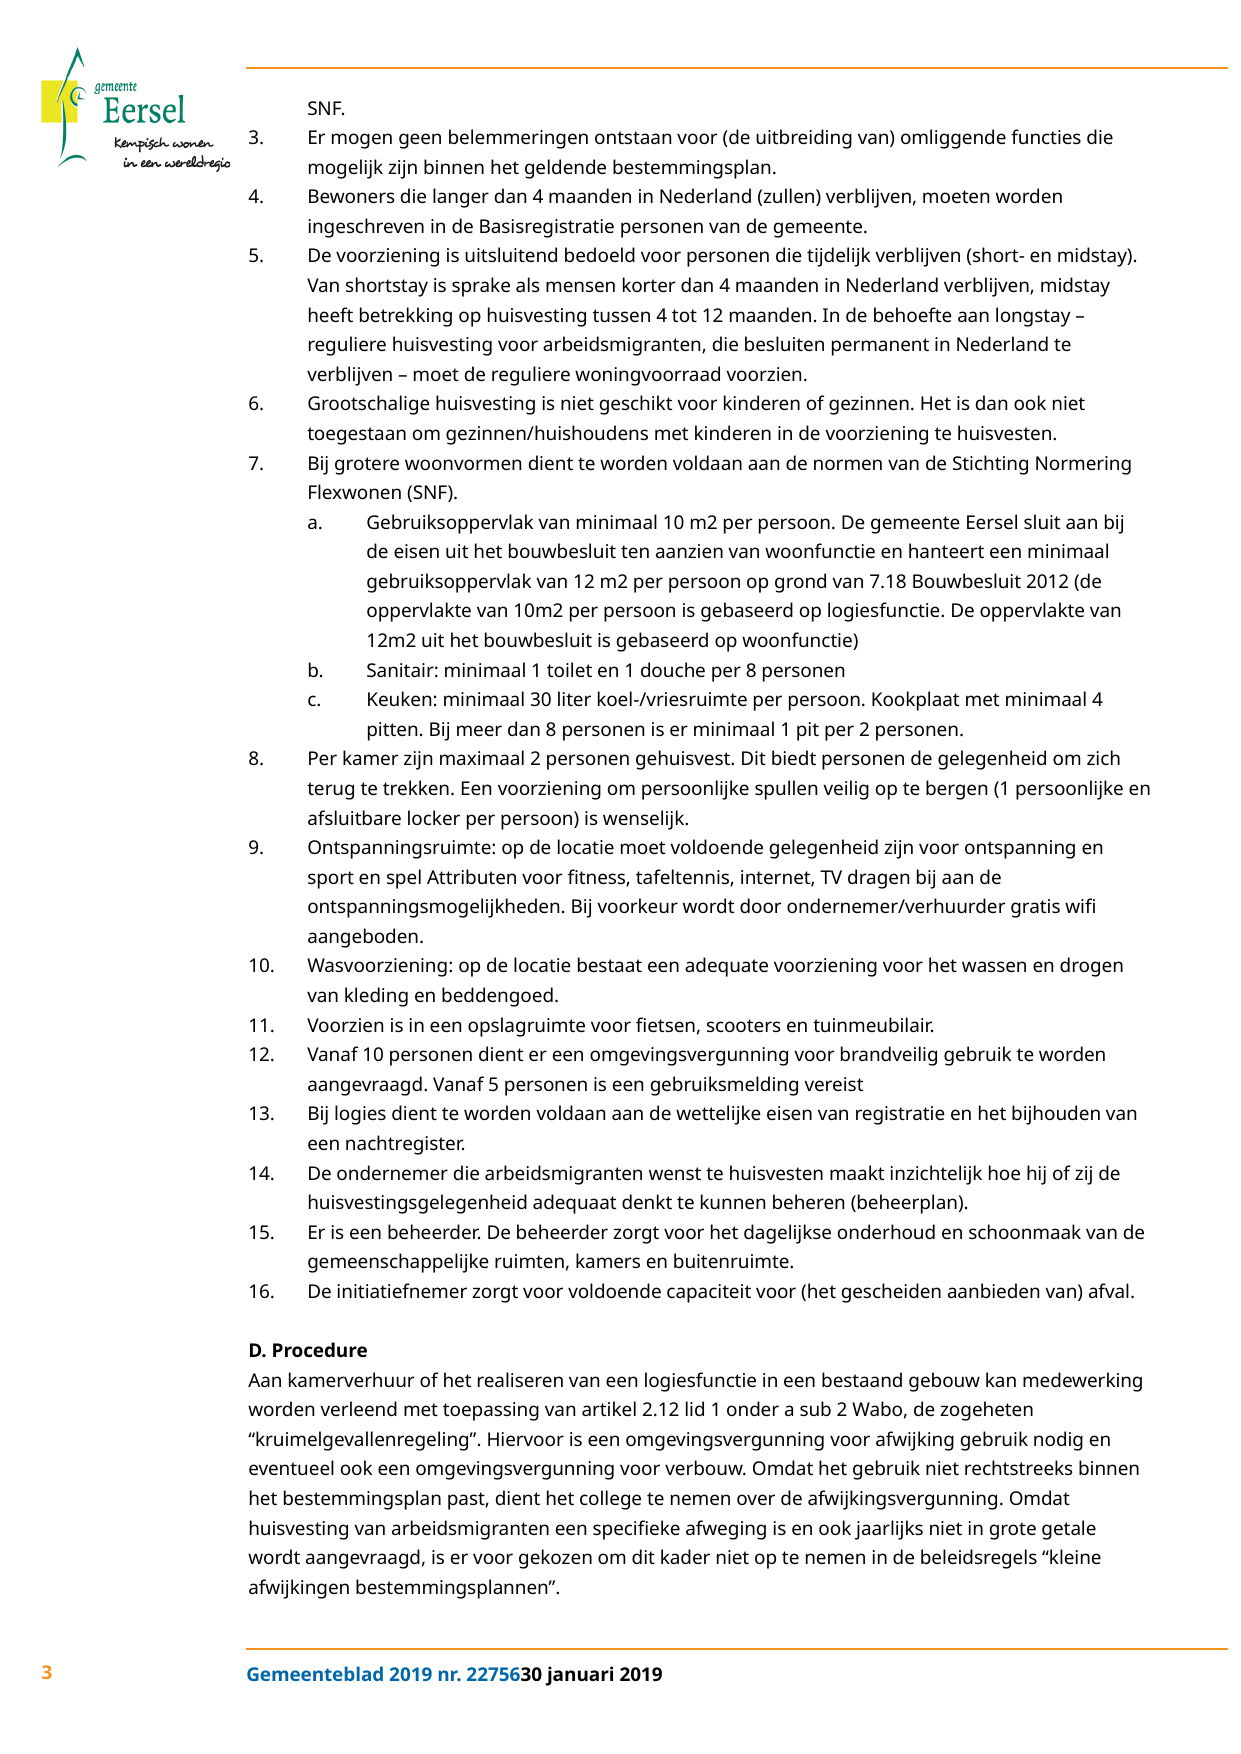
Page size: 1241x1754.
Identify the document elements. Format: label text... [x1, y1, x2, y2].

list Wasvoorziening: op de locatie bestaat een adequate voorziening voor het wassen en drogen van kleding en beddengoed. [248, 953, 1152, 1008]
list Keuken: minimaal 30 liter koel-/vriesruimte per persoon. Kookplaat met minimaal 4 pitten. Bij meer dan 8 personen is er minimaal 1 pit per 2 personen. [307, 686, 1152, 742]
list Grootschalige huisvesting is niet geschikt voor kinderen of gezinnen. Het is dan ook niet toegestaan om gezinnen/huishoudens met kinderen in de voorziening te huisvesten. [248, 391, 1152, 446]
list Sanitair: minimaal 1 toilet en 1 douche per 8 personen [307, 657, 1152, 683]
list Vanaf 10 personen dient er een omgevingsvergunning voor brandveilig gebruik te worden aangevraagd. Vanaf 5 personen is een gebruiksmelding vereist [248, 1041, 1152, 1097]
list Er mogen geen belemmeringen ontstaan voor (de uitbreiding van) omliggende functies die mogelijk zijn binnen het geldende bestemmingsplan. [248, 124, 1152, 180]
list Bewoners die langer dan 4 maanden in Nederland (zullen) verblijven, moeten worden ingeschreven in de Basisregistratie personen van de gemeente. [248, 183, 1152, 239]
list Bij logies dient te worden voldaan aan de wettelijke eisen van registratie en het bijhouden van een nachtregister. [248, 1101, 1152, 1156]
list SNF. [248, 95, 1152, 121]
list De ondernemer die arbeidsmigranten wenst te huisvesten maakt inzichtelijk hoe hij of zij de huisvestingsgelegenheid adequaat denkt te kunnen beheren (beheerplan). [248, 1160, 1152, 1215]
text Aan kamerverhuur of het realiseren van een logiesfunctie in een bestaand gebouw kan medewerking worden verleend met toepassing van artikel 2.12 lid 1 onder a sub 2 Wabo, de zogeheten “kruimelgevallenregeling”. Hiervoor is een omgevingsvergunning voor afwijking gebruik nodig en eventueel ook een omgevingsvergunning voor verbouw. Omdat het gebruik niet rechtstreeks binnen het bestemmingsplan past, dient het college te nemen over de afwijkingsvergunning. Omdat huisvesting van arbeidsmigranten een specifieke afweging is en ook jaarlijks niet in grote getale wordt aangevraagd, is er voor gekozen om dit kader niet op te nemen in de beleidsregels “kleine afwijkingen bestemmingsplannen”. [248, 1367, 1152, 1600]
list Ontspanningsruimte: op de locatie moet voldoende gelegenheid zijn voor ontspanning en sport en spel Attributen voor fitness, tafeltennis, internet, TV dragen bij aan de ontspanningsmogelijkheden. Bij voorkeur wordt door ondernemer/verhuurder gratis wifi aangeboden. [248, 834, 1152, 949]
list Voorzien is in een opslagruimte voor fietsen, scooters en tuinmeubilair. [248, 1012, 1152, 1038]
picture [41, 47, 231, 172]
text D. Procedure [248, 1337, 1152, 1363]
list Er is een beheerder. De beheerder zorgt voor het dagelijkse onderhoud en schoonmaak van de gemeenschappelijke ruimten, kamers en buitenruimte. [248, 1219, 1152, 1274]
list De initiatiefnemer zorgt voor voldoende capaciteit voor (het gescheiden aanbieden van) afval. [248, 1278, 1152, 1304]
list Gebruiksoppervlak van minimaal 10 m2 per persoon. De gemeente Eersel sluit aan bij de eisen uit het bouwbesluit ten aanzien van woonfunctie en hanteert een minimaal gebruiksoppervlak van 12 m2 per persoon op grond van 7.18 Bouwbesluit 2012 (de oppervlakte van 10m2 per persoon is gebaseerd op logiesfunctie. De oppervlakte van 12m2 uit het bouwbesluit is gebaseerd op woonfunctie) [307, 509, 1152, 653]
list Bij grotere woonvormen dient te worden voldaan aan de normen van de Stichting Normering Flexwonen (SNF). [248, 450, 1152, 505]
list Per kamer zijn maximaal 2 personen gehuisvest. Dit biedt personen de gelegenheid om zich terug te trekken. Een voorziening om persoonlijke spullen veilig op te bergen (1 persoonlijke en afsluitbare locker per persoon) is wenselijk. [248, 746, 1152, 831]
list De voorziening is uitsluitend bedoeld voor personen die tijdelijk verblijven (short- en midstay). Van shortstay is sprake als mensen korter dan 4 maanden in Nederland verblijven, midstay heeft betrekking op huisvesting tussen 4 tot 12 maanden. In de behoefte aan longstay – reguliere huisvesting voor arbeidsmigranten, die besluiten permanent in Nederland te verblijven – moet de reguliere woningvoorraad voorzien. [248, 243, 1152, 387]
